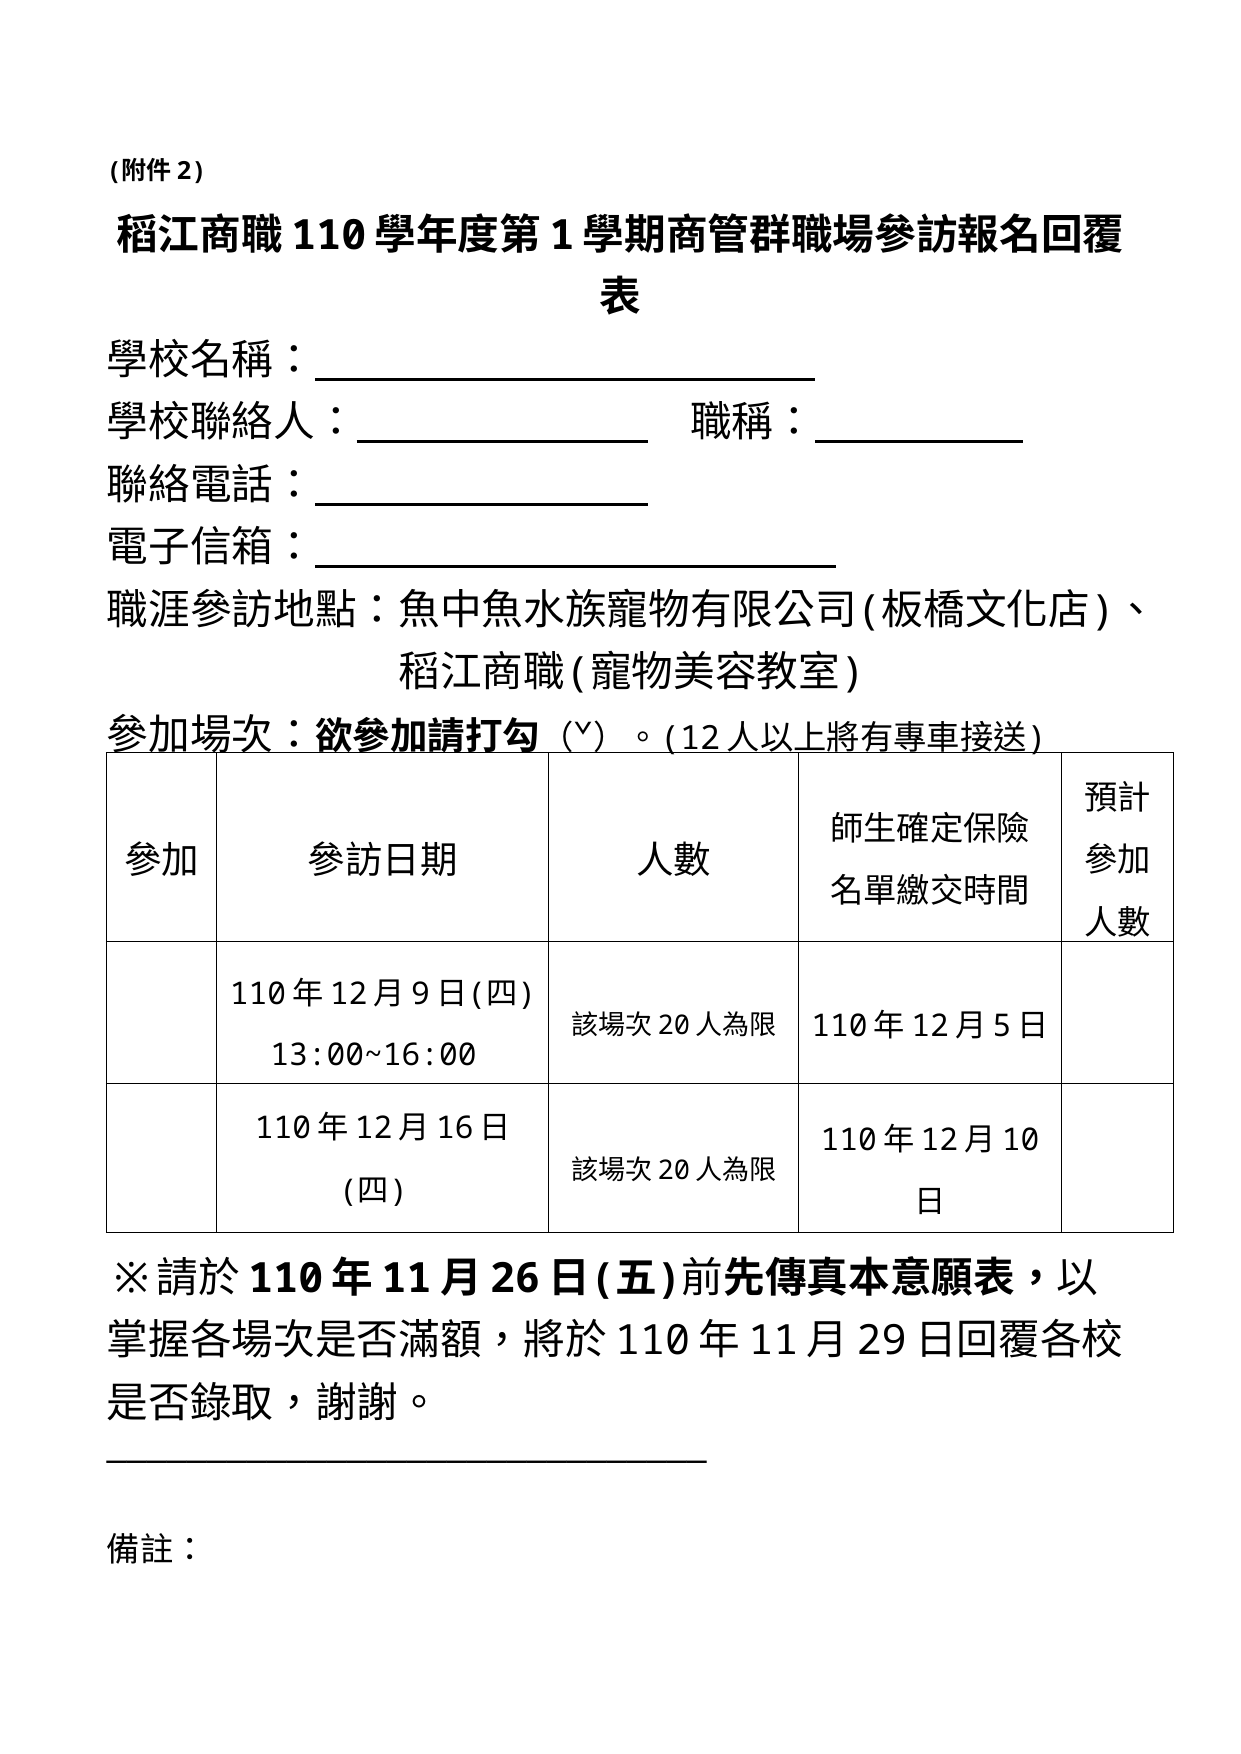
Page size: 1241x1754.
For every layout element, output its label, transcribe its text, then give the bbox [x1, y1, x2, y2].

text 學校名稱： [106, 314, 1134, 377]
text 職涯參訪地點：魚中魚水族寵物有限公司(板橋文化店)、稻江商職(寵物美容教室) [106, 564, 1134, 689]
table_cell 110年12月16日(四) 13:00~16:00 [217, 1084, 548, 1232]
table_cell [107, 942, 216, 1083]
table_cell [1062, 942, 1173, 1083]
table_header 師生確定保險 名單繳交時間 [799, 753, 1061, 941]
text 學校聯絡人： 職稱： [106, 377, 1134, 439]
table_header 預計參加人數 [1062, 753, 1173, 941]
table_cell 110年12月5日 [799, 942, 1061, 1083]
text 備註： [106, 1505, 1134, 1568]
table_cell 該場次20人為限 [549, 1084, 798, 1232]
text ────────────────────────────── [106, 1420, 1134, 1483]
table_cell [1062, 1084, 1173, 1232]
text 聯絡電話： [106, 439, 1134, 502]
table_cell [107, 1084, 216, 1232]
text ※請於110年11月26日(五)前先傳真本意願表，以掌握各場次是否滿額，將於110年11月29日回覆各校是否錄取，謝謝。 [106, 1233, 1134, 1420]
table_header 參訪日期 [217, 753, 548, 941]
table_cell 110年12月9日(四) 13:00~16:00 [217, 942, 548, 1083]
table_cell 該場次20人為限 [549, 942, 798, 1083]
table_header 參加 [107, 753, 216, 941]
text 稻江商職110學年度第1學期商管群職場參訪報名回覆表 [106, 189, 1134, 314]
text 參加場次：欲參加請打勾（ˇ）。(12人以上將有專車接送) [106, 689, 1134, 752]
text 電子信箱： [106, 502, 1134, 564]
table_header 人數 [549, 753, 798, 941]
text (附件2) [106, 127, 1134, 189]
table_cell 110年12月10日 [799, 1084, 1061, 1232]
